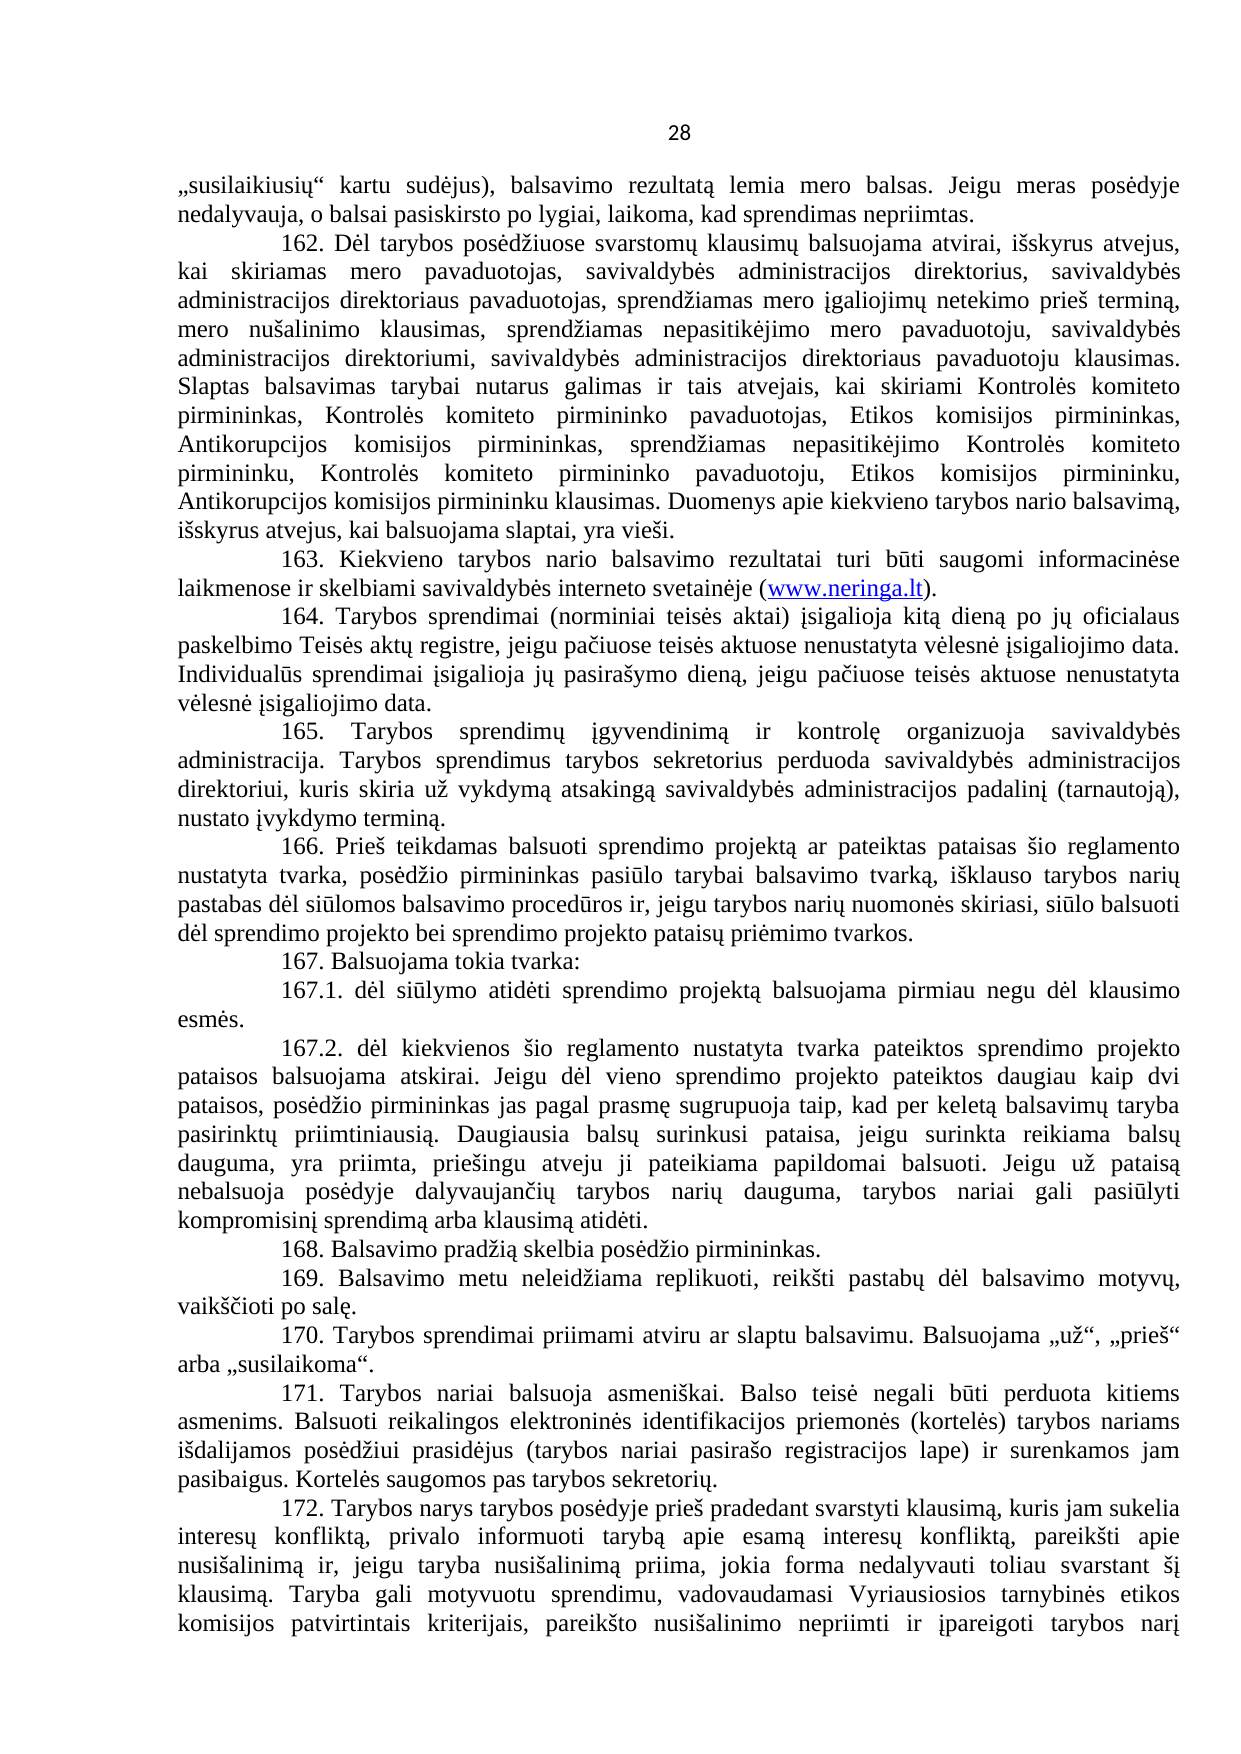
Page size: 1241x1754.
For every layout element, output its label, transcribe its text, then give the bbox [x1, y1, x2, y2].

text 166. Prieš teikdamas balsuoti sprendimo projektą ar pateiktas pataisas šio reglamento nustatyta tvarka, posėdžio pirmininkas pasiūlo tarybai balsavimo tvarką, išklauso tarybos narių pastabas dėl siūlomos balsavimo procedūros ir, jeigu tarybos narių nuomonės skiriasi, siūlo balsuoti dėl sprendimo projekto bei sprendimo projekto pataisų priėmimo tvarkos. [177, 831, 1181, 946]
text 162. Dėl tarybos posėdžiuose svarstomų klausimų balsuojama atvirai, išskyrus atvejus, kai skiriamas mero pavaduotojas, savivaldybės administracijos direktorius, savivaldybės administracijos direktoriaus pavaduotojas, sprendžiamas mero įgaliojimų netekimo prieš terminą, mero nušalinimo klausimas, sprendžiamas nepasitikėjimo mero pavaduotoju, savivaldybės administracijos direktoriumi, savivaldybės administracijos direktoriaus pavaduotoju klausimas. Slaptas balsavimas tarybai nutarus galimas ir tais atvejais, kai skiriami Kontrolės komiteto pirmininkas, Kontrolės komiteto pirmininko pavaduotojas, Etikos komisijos pirmininkas, Antikorupcijos komisijos pirmininkas, sprendžiamas nepasitikėjimo Kontrolės komiteto pirmininku, Kontrolės komiteto pirmininko pavaduotoju, Etikos komisijos pirmininku, Antikorupcijos komisijos pirmininku klausimas. Duomenys apie kiekvieno tarybos nario balsavimą, išskyrus atvejus, kai balsuojama slaptai, yra vieši. [177, 228, 1181, 544]
text 167. Balsuojama tokia tvarka: [177, 946, 1181, 975]
text 172. Tarybos narys tarybos posėdyje prieš pradedant svarstyti klausimą, kuris jam sukelia interesų konfliktą, privalo informuoti tarybą apie esamą interesų konfliktą, pareikšti apie nusišalinimą ir, jeigu taryba nusišalinimą priima, jokia forma nedalyvauti toliau svarstant šį klausimą. Taryba gali motyvuotu sprendimu, vadovaudamasi Vyriausiosios tarnybinės etikos komisijos patvirtintais kriterijais, pareikšto nusišalinimo nepriimti ir įpareigoti tarybos narį [177, 1493, 1181, 1636]
text 171. Tarybos nariai balsuoja asmeniškai. Balso teisė negali būti perduota kitiems asmenims. Balsuoti reikalingos elektroninės identifikacijos priemonės (kortelės) tarybos nariams išdalijamos posėdžiui prasidėjus (tarybos nariai pasirašo registracijos lape) ir surenkamos jam pasibaigus. Kortelės saugomos pas tarybos sekretorių. [177, 1378, 1181, 1493]
text 167.1. dėl siūlymo atidėti sprendimo projektą balsuojama pirmiau negu dėl klausimo esmės. [177, 975, 1181, 1033]
text 164. Tarybos sprendimai (norminiai teisės aktai) įsigalioja kitą dieną po jų oficialaus paskelbimo Teisės aktų registre, jeigu pačiuose teisės aktuose nenustatyta vėlesnė įsigaliojimo data. Individualūs sprendimai įsigalioja jų pasirašymo dieną, jeigu pačiuose teisės aktuose nenustatyta vėlesnė įsigaliojimo data. [177, 601, 1181, 716]
text 165. Tarybos sprendimų įgyvendinimą ir kontrolę organizuoja savivaldybės administracija. Tarybos sprendimus tarybos sekretorius perduoda savivaldybės administracijos direktoriui, kuris skiria už vykdymą atsakingą savivaldybės administracijos padalinį (tarnautoją), nustato įvykdymo terminą. [177, 716, 1181, 831]
text 169. Balsavimo metu neleidžiama replikuoti, reikšti pastabų dėl balsavimo motyvų, vaikščioti po salę. [177, 1263, 1181, 1320]
text 170. Tarybos sprendimai priimami atviru ar slaptu balsavimu. Balsuojama „už“, „prieš“ arba „susilaikoma“. [177, 1320, 1181, 1378]
text 168. Balsavimo pradžią skelbia posėdžio pirmininkas. [177, 1234, 1181, 1263]
text „susilaikiusių“ kartu sudėjus), balsavimo rezultatą lemia mero balsas. Jeigu meras posėdyje nedalyvauja, o balsai pasiskirsto po lygiai, laikoma, kad sprendimas nepriimtas. [177, 170, 1181, 228]
text 163. Kiekvieno tarybos nario balsavimo rezultatai turi būti saugomi informacinėse laikmenose ir skelbiami savivaldybės interneto svetainėje (www.neringa.lt). [177, 544, 1181, 601]
text 167.2. dėl kiekvienos šio reglamento nustatyta tvarka pateiktos sprendimo projekto pataisos balsuojama atskirai. Jeigu dėl vieno sprendimo projekto pateiktos daugiau kaip dvi pataisos, posėdžio pirmininkas jas pagal prasmę sugrupuoja taip, kad per keletą balsavimų taryba pasirinktų priimtiniausią. Daugiausia balsų surinkusi pataisa, jeigu surinkta reikiama balsų dauguma, yra priimta, priešingu atveju ji pateikiama papildomai balsuoti. Jeigu už pataisą nebalsuoja posėdyje dalyvaujančių tarybos narių dauguma, tarybos nariai gali pasiūlyti kompromisinį sprendimą arba klausimą atidėti. [177, 1033, 1181, 1234]
